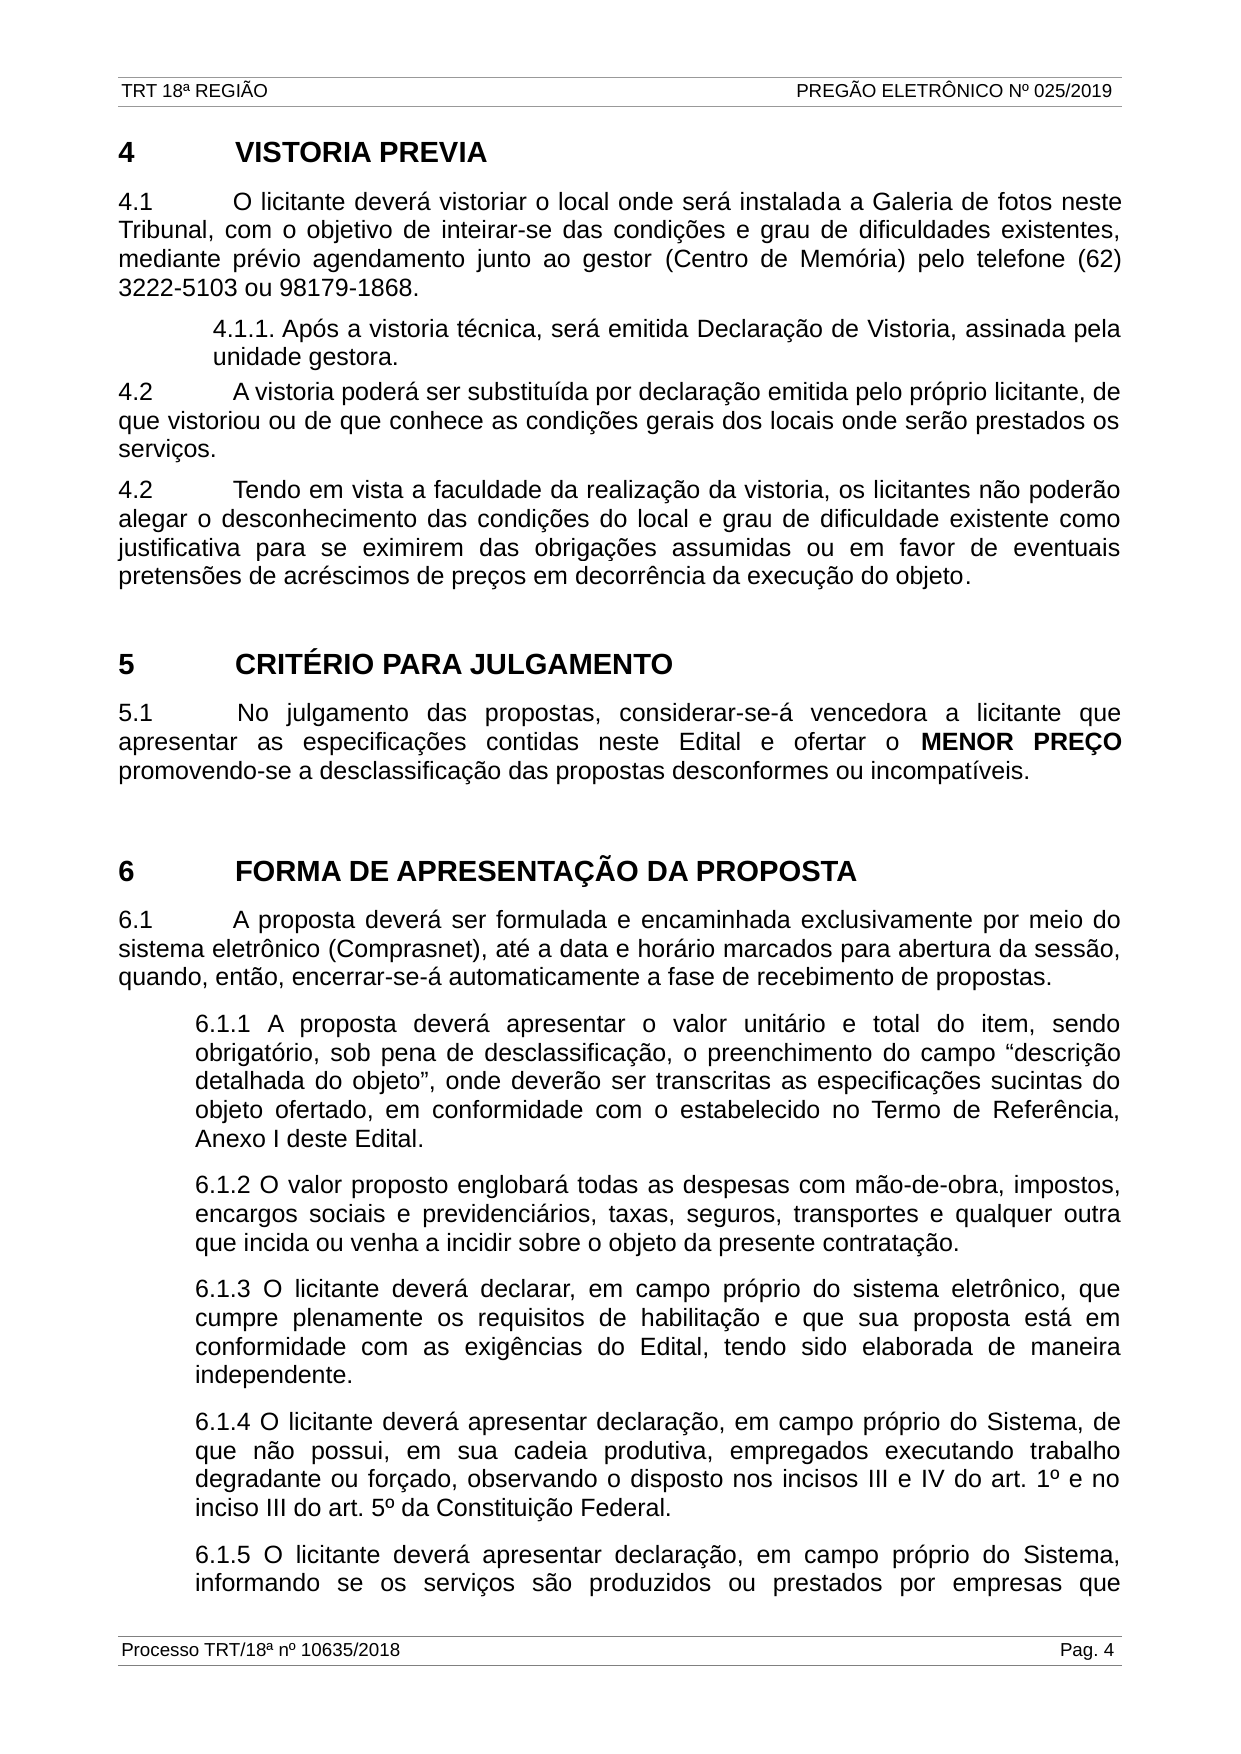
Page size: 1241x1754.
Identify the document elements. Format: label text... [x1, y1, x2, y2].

text 6.1 A proposta deverá ser formulada e encaminhada exclusivamente por meio do sistema eletrônico (Comprasnet), até a data e horário marcados para abertura da sessão, quando, então, encerrar-se-á automaticamente a fase de recebimento de propostas. [118, 905, 1122, 991]
text 4.1 O licitante deverá vistoriar o local onde será instalada a Galeria de fotos neste Tribunal, com o objetivo de inteirar-se das condições e grau de dificuldades existentes, mediante prévio agendamento junto ao gestor (Centro de Memória) pelo telefone (62) 3222-5103 ou 98179-1868. [118, 187, 1122, 302]
text 5 CRITÉRIO PARA JULGAMENTO [118, 647, 1122, 681]
text 4.2 Tendo em vista a faculdade da realização da vistoria, os licitantes não poderão alegar o desconhecimento das condições do local e grau de dificuldade existente como justificativa para se eximirem das obrigações assumidas ou em favor de eventuais pretensões de acréscimos de preços em decorrência da execução do objeto. [118, 475, 1122, 590]
list 6.1.1 A proposta deverá apresentar o valor unitário e total do item, sendo obrigatório, sob pena de desclassificação, o preenchimento do campo “descrição detalhada do objeto”, onde deverão ser transcritas as especificações sucintas do objeto ofertado, em conformidade com o estabelecido no Termo de Referência, Anexo I deste Edital. [159, 1009, 1122, 1152]
text 4.1.1. Após a vistoria técnica, será emitida Declaração de Vistoria, assinada pela unidade gestora. [213, 313, 1122, 371]
list 6.1.3 O licitante deverá declarar, em campo próprio do sistema eletrônico, que cumpre plenamente os requisitos de habilitação e que sua proposta está em conformidade com as exigências do Edital, tendo sido elaborada de maneira independente. [159, 1274, 1122, 1389]
text 4.2 A vistoria poderá ser substituída por declaração emitida pelo próprio licitante, de que vistoriou ou de que conhece as condições gerais dos locais onde serão prestados os serviços. [118, 377, 1122, 463]
text 5.1 No julgamento das propostas, considerar-se-á vencedora a licitante que apresentar as especificações contidas neste Edital e ofertar o MENOR PREÇO promovendo-se a desclassificação das propostas desconformes ou incompatíveis. [118, 698, 1122, 784]
text 6 FORMA DE APRESENTAÇÃO DA PROPOSTA [118, 853, 1122, 887]
list 6.1.5 O licitante deverá apresentar declaração, em campo próprio do Sistema, informando se os serviços são produzidos ou prestados por empresas que [159, 1539, 1122, 1597]
list 6.1.2 O valor proposto englobará todas as despesas com mão-de-obra, impostos, encargos sociais e previdenciários, taxas, seguros, transportes e qualquer outra que incida ou venha a incidir sobre o objeto da presente contratação. [159, 1170, 1122, 1256]
text 4 VISTORIA PREVIA [118, 136, 1122, 169]
list 6.1.4 O licitante deverá apresentar declaração, em campo próprio do Sistema, de que não possui, em sua cadeia produtiva, empregados executando trabalho degradante ou forçado, observando o disposto nos incisos III e IV do art. 1º e no inciso III do art. 5º da Constituição Federal. [159, 1407, 1122, 1522]
